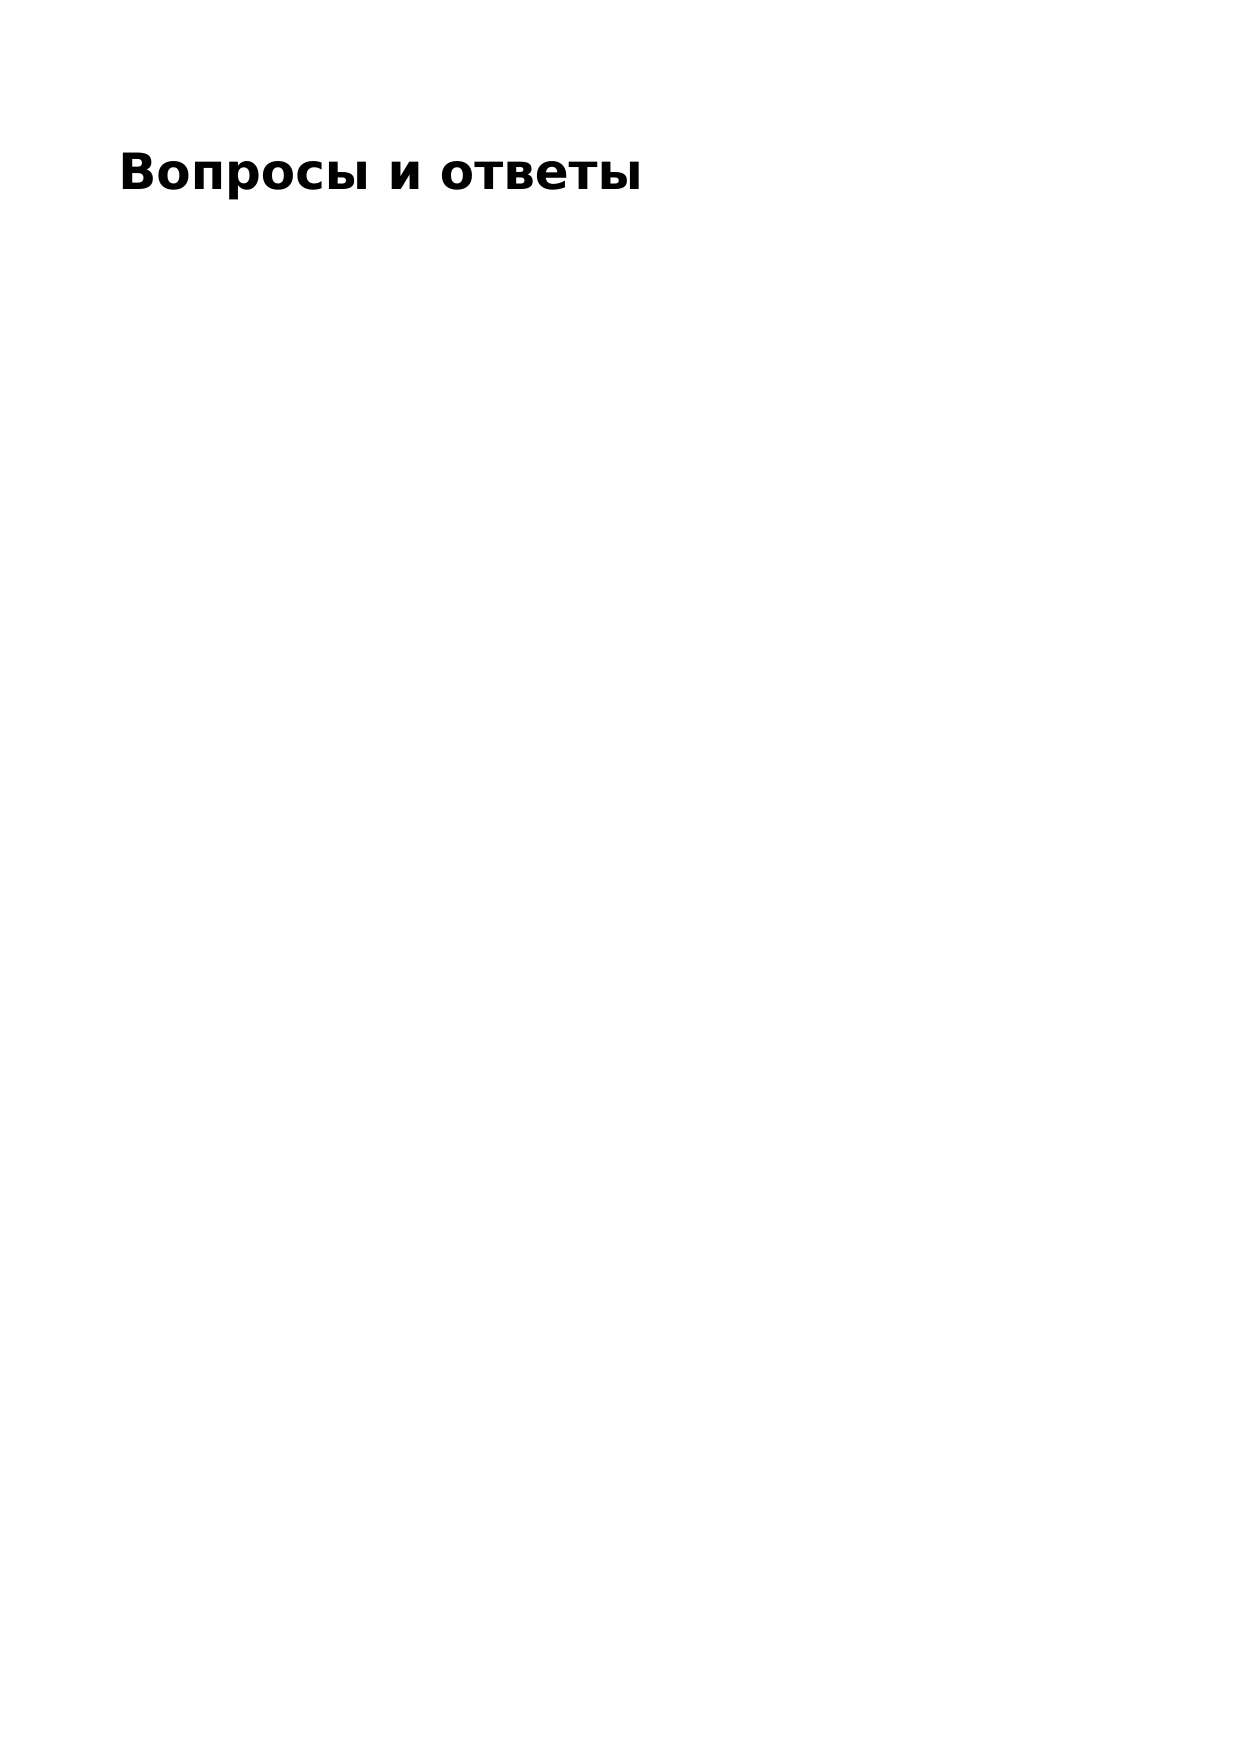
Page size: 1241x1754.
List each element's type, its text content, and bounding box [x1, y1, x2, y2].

subtitle Вопросы и ответы [118, 143, 1122, 201]
